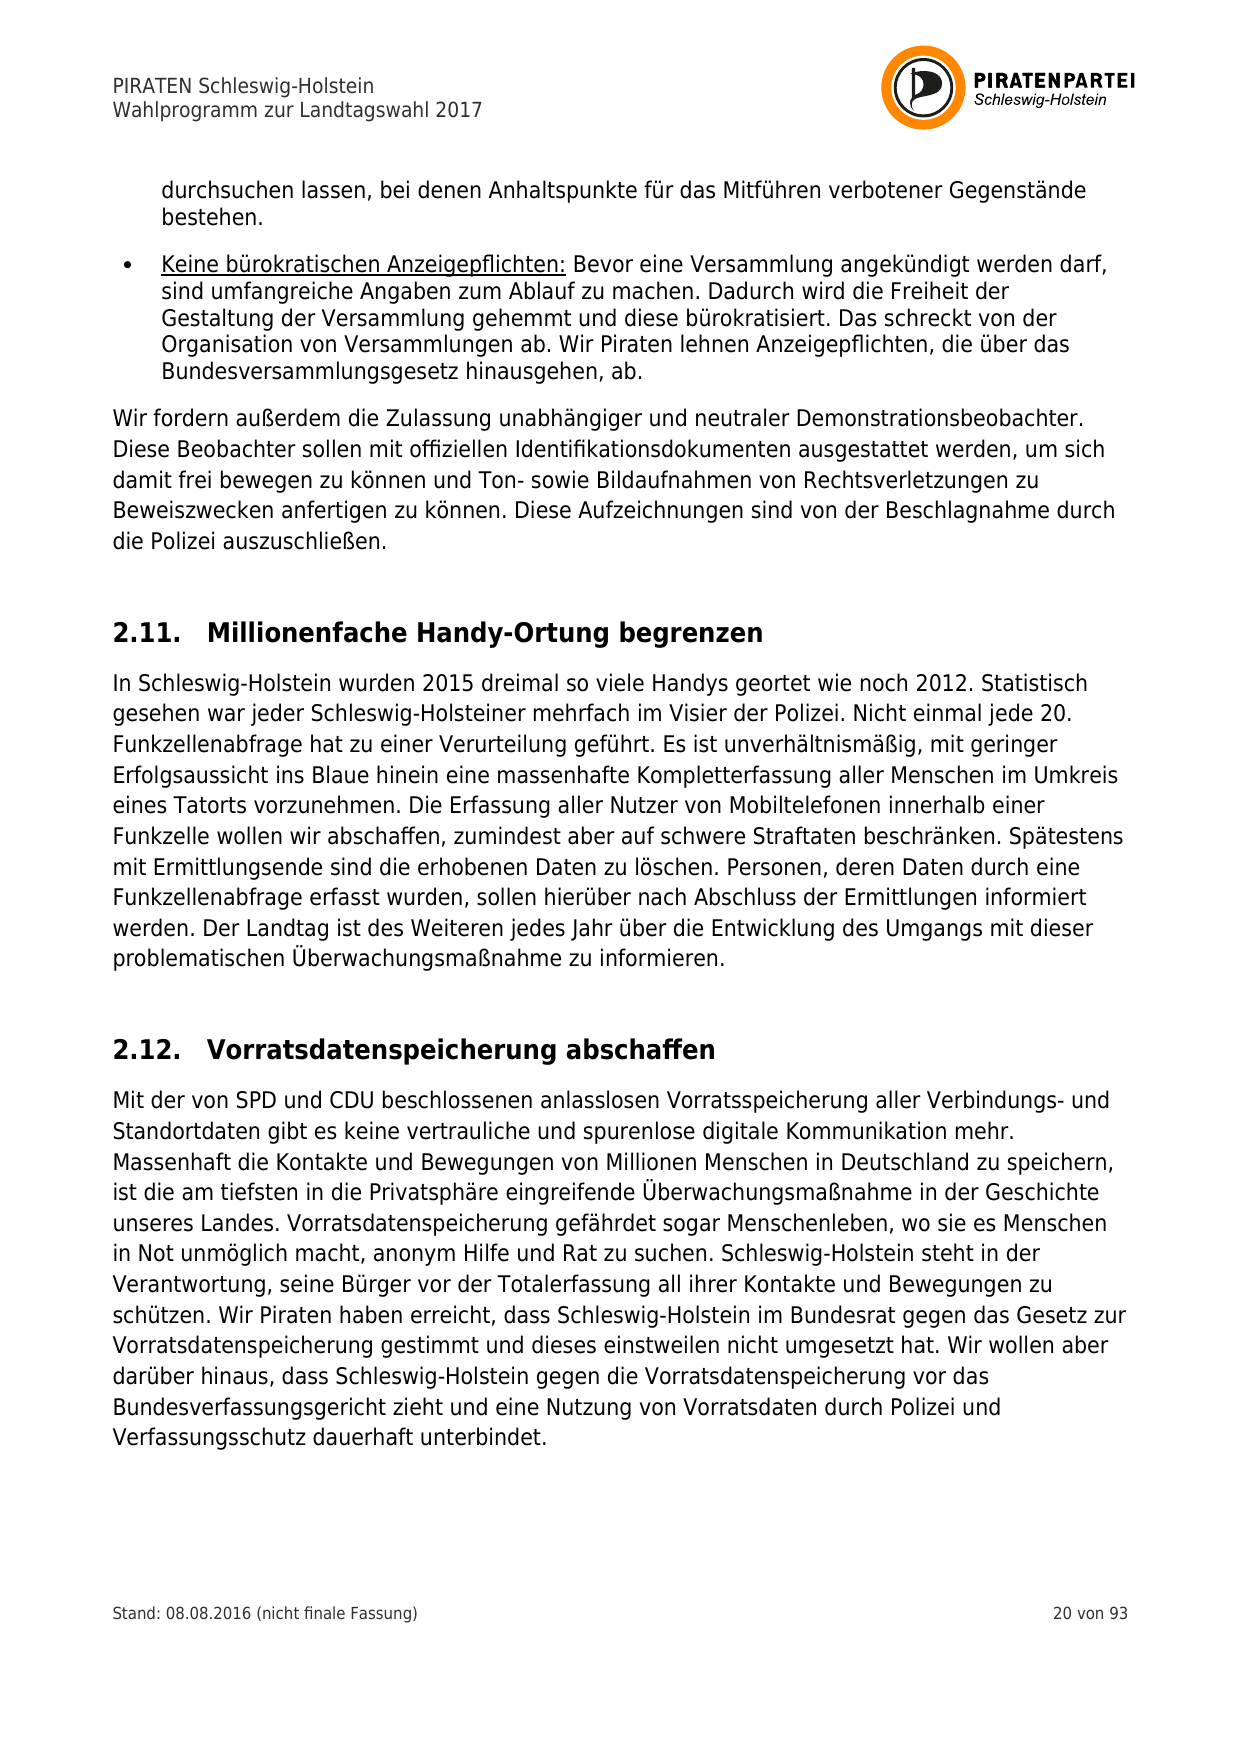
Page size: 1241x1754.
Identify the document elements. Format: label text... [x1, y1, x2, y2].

list durchsuchen lassen, bei denen Anhaltspunkte für das Mitführen verbotener Gegenstände bestehen. [124, 177, 1128, 231]
text Wir fordern außerdem die Zulassung unabhängiger und neutraler Demonstrationsbeobachter. Diese Beobachter sollen mit offiziellen Identifikationsdokumenten ausgestattet werden, um sich damit frei bewegen zu können und Ton- sowie Bildaufnahmen von Rechtsverletzungen zu Beweiszwecken anfertigen zu können. Diese Aufzeichnungen sind von der Beschlagnahme durch die Polizei auszuschließen. [112, 406, 1128, 555]
text Mit der von SPD und CDU beschlossenen anlasslosen Vorratsspeicherung aller Verbindungs- und Standortdaten gibt es keine vertrauliche und spurenlose digitale Kommunikation mehr. Massenhaft die Kontakte und Bewegungen von Millionen Menschen in Deutschland zu speichern, ist die am tiefsten in die Privatsphäre eingreifende Überwachungsmaßnahme in der Geschichte unseres Landes. Vorratsdatenspeicherung gefährdet sogar Menschenleben, wo sie es Menschen in Not unmöglich macht, anonym Hilfe und Rat zu suchen. Schleswig-Holstein steht in der Verantwortung, seine Bürger vor der Totalerfassung all ihrer Kontakte und Bewegungen zu schützen. Wir Piraten haben erreicht, dass Schleswig-Holstein im Bundesrat gegen das Gesetz zur Vorratsdatenspeicherung gestimmt und dieses einstweilen nicht umgesetzt hat. Wir wollen aber darüber hinaus, dass Schleswig-Holstein gegen die Vorratsdatenspeicherung vor das Bundesverfassungsgericht zieht und eine Nutzung von Vorratsdaten durch Polizei und Verfassungsschutz dauerhaft unterbindet. [112, 1087, 1128, 1451]
list Vorratsdatenspeicherung abschaffen [112, 1034, 1128, 1066]
text In Schleswig-Holstein wurden 2015 dreimal so viele Handys geortet wie noch 2012. Statistisch gesehen war jeder Schleswig-Holsteiner mehrfach im Visier der Polizei. Nicht einmal jede 20. Funkzellenabfrage hat zu einer Verurteilung geführt. Es ist unverhältnismäßig, mit geringer Erfolgsaussicht ins Blaue hinein eine massenhafte Kompletterfassung aller Menschen im Umkreis eines Tatorts vorzunehmen. Die Erfassung aller Nutzer von Mobiltelefonen innerhalb einer Funkzelle wollen wir abschaffen, zumindest aber auf schwere Straftaten beschränken. Spätestens mit Ermittlungsende sind die erhobenen Daten zu löschen. Personen, deren Daten durch eine Funkzellenabfrage erfasst wurden, sollen hierüber nach Abschluss der Ermittlungen informiert werden. Der Landtag ist des Weiteren jedes Jahr über die Entwicklung des Umgangs mit dieser problematischen Überwachungsmaßnahme zu informieren. [112, 670, 1128, 972]
list Keine bürokratischen Anzeigepflichten: Bevor eine Versammlung angekündigt werden darf, sind umfangreiche Angaben zum Ablauf zu machen. Dadurch wird die Freiheit der Gestaltung der Versammlung gehemmt und diese bürokratisiert. Das schreckt von der Organisation von Versammlungen ab. Wir Piraten lehnen Anzeigepflichten, die über das Bundesversammlungsgesetz hinausgehen, ab. [124, 251, 1128, 385]
list Millionenfache Handy-Ortung begrenzen [112, 617, 1128, 648]
